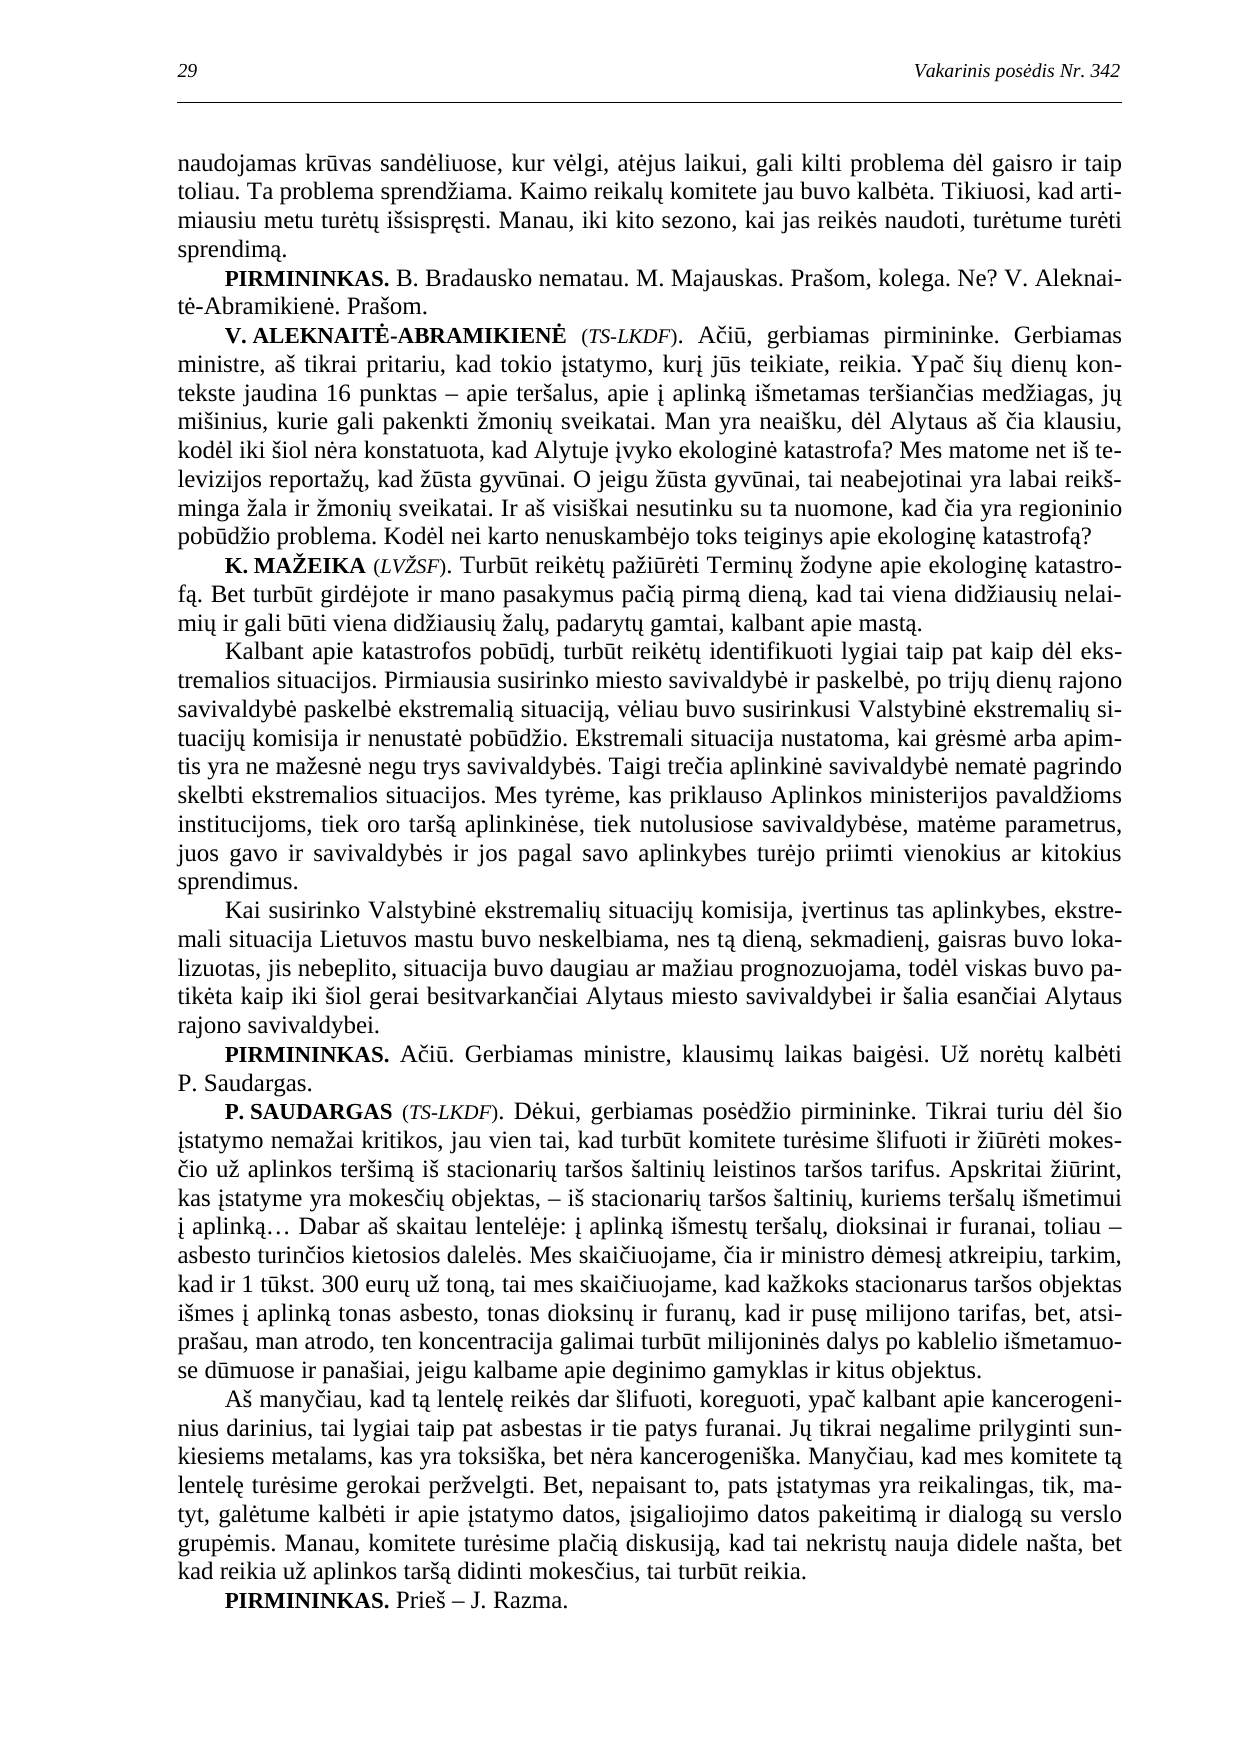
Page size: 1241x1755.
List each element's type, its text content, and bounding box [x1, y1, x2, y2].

text PIRMININKAS. Ačiū. Ger­bia­mas mi­nist­re, klau­si­mų lai­kas bai­gė­si. Už no­rė­tų kal­bė­ti P. Sau­dar­gas. [177, 1039, 1122, 1096]
text nau­do­ja­mas krū­vas san­dė­liuo­se, kur vėl­gi, at­ėjus lai­kui, ga­li kil­ti pro­ble­ma dėl gais­ro ir taip to­liau. Ta pro­ble­ma spren­džia­ma. Kai­mo rei­ka­lų ko­mi­te­te jau bu­vo kal­bė­ta. Ti­kiuo­si, kad ar­ti­miau­siu me­tu tu­rė­tų iš­si­spręs­ti. Ma­nau, iki ki­to se­zo­no, kai jas rei­kės nau­do­ti, tu­rė­tu­me tu­rė­ti spren­di­mą. [177, 148, 1122, 263]
text PIRMININKAS. Prieš – J. Raz­ma. [177, 1585, 1122, 1614]
text Kai su­si­rin­ko Vals­ty­bi­nė eks­tre­ma­lių si­tu­a­ci­jų ko­mi­si­ja, įver­ti­nus tas ap­lin­ky­bes, eks­tre­ma­li si­tu­a­ci­ja Lie­tu­vos mas­tu bu­vo ne­skel­bia­ma, nes tą die­ną, sek­ma­die­nį, gais­ras bu­vo lo­ka­li­zuo­tas, jis ne­be­pli­to, si­tu­a­ci­ja bu­vo dau­giau ar ma­žiau prog­no­zuo­ja­ma, to­dėl vis­kas bu­vo pa­ti­kė­ta kaip iki šiol ge­rai be­si­tvar­kan­čiai Aly­taus mies­to sa­vi­val­dy­bei ir ša­lia esan­čiai Aly­taus ra­jo­no sa­vi­val­dy­bei. [177, 895, 1122, 1039]
text Kal­bant apie ka­tast­ro­fos po­bū­dį, tur­būt rei­kė­tų iden­ti­fi­kuo­ti ly­giai taip pat kaip dėl eks­tre­ma­lios si­tu­a­ci­jos. Pir­miau­sia su­si­rin­ko mies­to sa­vi­val­dy­bė ir pa­skel­bė, po tri­jų die­nų ra­jo­no sa­vi­val­dy­bė pa­skel­bė eks­tre­ma­lią si­tu­a­ci­ją, vė­liau bu­vo su­si­rin­ku­si Vals­ty­bi­nė eks­tre­ma­lių si­tu­a­ci­jų ko­mi­si­ja ir ne­nu­sta­tė po­bū­džio. Eks­tre­ma­li si­tu­a­ci­ja nu­sta­to­ma, kai grės­mė ar­ba ap­im­tis yra ne­ ma­žes­nė ne­gu trys sa­vi­val­dy­bės. Tai­gi tre­čia ap­lin­ki­nė sa­vi­val­dy­bė ne­ma­tė pa­grin­do skelb­ti eks­tre­ma­lios si­tu­a­ci­jos. Mes ty­rė­me, kas pri­klau­so Ap­lin­kos mi­nis­te­ri­jos pa­val­džioms ins­ti­tu­ci­joms, tiek oro tar­šą ap­lin­ki­nė­se, tiek nu­to­lu­sio­se sa­vi­val­dy­bė­se, ma­tė­me pa­ra­met­rus, juos ga­vo ir sa­vi­val­dy­bės ir jos pa­gal sa­vo ap­lin­ky­bes tu­rė­jo pri­im­ti vie­no­kius ar ki­to­kius spren­di­mus. [177, 636, 1122, 895]
text P. SAUDARGAS (TS-LKDF). Dė­kui, ger­bia­mas po­sė­džio pir­mi­nin­ke. Tik­rai tu­riu dėl šio įsta­ty­mo ne­ma­žai kri­ti­kos, jau vien tai, kad tur­būt ko­mi­te­te tu­rė­si­me šli­fuo­ti ir žiū­rė­ti mo­kes­čio už ap­lin­kos ter­ši­mą iš sta­cio­na­rių tar­šos šal­ti­nių leis­ti­nos tar­šos ta­ri­fus. Ap­skri­tai žiū­rint, kas įsta­ty­me yra mo­kes­čių ob­jek­tas, – iš sta­cio­na­rių tar­šos šal­ti­nių, ku­riems ter­ša­lų iš­me­ti­mui į ap­lin­ką… Da­bar aš skai­tau len­te­lė­je: į ap­lin­ką iš­mes­tų ter­ša­lų, diok­si­nai ir fu­ra­nai, to­liau – as­bes­to tu­rin­čios kie­to­sios da­le­lės. Mes skai­čiuo­ja­me, čia ir mi­nist­ro dė­me­sį at­krei­piu, tar­kim, kad ir 1 tūkst. 300 eu­rų už to­ną, tai mes skai­čiuo­ja­me, kad kaž­koks sta­cio­na­rus tar­šos ob­jek­tas iš­mes į ap­lin­ką to­nas as­bes­to, to­nas diok­si­nų ir fu­ra­nų, kad ir pu­sę mi­li­jo­no ta­ri­fas, bet, at­si­pra­šau, man at­ro­do, ten kon­cen­tra­ci­ja ga­li­mai tur­būt mi­li­jo­ni­nės da­lys po kab­le­lio iš­me­ta­muo­se dū­muo­se ir pa­na­šiai, jei­gu kal­ba­me apie de­gi­ni­mo ga­myk­las ir ki­tus ob­jek­tus. [177, 1096, 1122, 1384]
text PIRMININKAS. B. Bra­daus­ko ne­ma­tau. M. Ma­jaus­kas. Pra­šom, ko­le­ga. Ne? V. Alek­nai­tė-Ab­ra­mi­kie­nė. Pra­šom. [177, 263, 1122, 320]
text K. MAŽEIKA (LVŽSF). Tur­būt rei­kė­tų pa­žiū­rė­ti Ter­mi­nų žo­dy­ne apie eko­lo­gi­nę ka­tast­ro­fą. Bet tur­būt gir­dė­jo­te ir ma­no pa­sa­ky­mus pa­čią pir­mą die­ną, kad tai vie­na di­džiau­sių ne­lai­mių ir ga­li bū­ti vie­na di­džiau­sių ža­lų, pa­da­ry­tų gam­tai, kal­bant apie mas­tą. [177, 550, 1122, 636]
text V. ALEKNAITĖ-ABRAMIKIENĖ (TS-LKDF). Ačiū, ger­bia­mas pir­mi­nin­ke. Ger­bia­mas mi­nist­re, aš tik­rai pri­ta­riu, kad to­kio įsta­ty­mo, ku­rį jūs tei­kia­te, rei­kia. Ypač šių die­nų kon­teks­te jau­di­na 16 punk­tas – apie ter­ša­lus, apie į ap­lin­ką iš­me­ta­mas ter­šian­čias me­džia­gas, jų mi­ši­nius, ku­rie ga­li pa­kenk­ti žmo­nių svei­ka­tai. Man yra ne­aiš­ku, dėl Aly­taus aš čia klau­siu, ko­dėl iki šiol nė­ra kon­sta­tuo­ta, kad Aly­tu­je įvy­ko eko­lo­gi­nė ka­tast­ro­fa? Mes ma­to­me net iš te­le­vi­zi­jos re­por­ta­žų, kad žūs­ta gy­vū­nai. O jei­gu žūs­ta gy­vū­nai, tai ne­abe­jo­ti­nai yra la­bai reikš­min­ga ža­la ir žmo­nių svei­ka­tai. Ir aš vi­siš­kai ne­su­tin­ku su ta nuo­mo­ne, kad čia yra re­gio­ni­nio po­bū­džio pro­ble­ma. Ko­dėl nei kar­to ne­nu­skam­bė­jo toks tei­gi­nys apie eko­lo­gi­nę ka­tast­ro­fą? [177, 320, 1122, 550]
text Aš ma­ny­čiau, kad tą len­te­lę rei­kės dar šli­fuo­ti, ko­re­guo­ti, ypač kal­bant apie kan­ce­ro­ge­ni­nius da­ri­nius, tai ly­giai taip pat as­bes­tas ir tie pa­tys fu­ra­nai. Jų tik­rai ne­ga­li­me pri­ly­gin­ti sun­kie­siems me­ta­lams, kas yra tok­siš­ka, bet nė­ra kan­ce­ro­ge­niš­ka. Ma­ny­čiau, kad mes ko­mi­te­te tą len­te­lę tu­rė­si­me ge­ro­kai per­žvelg­ti. Bet, ne­pai­sant to, pats įsta­ty­mas yra rei­ka­lin­gas, tik, ma­tyt, ga­lė­tu­me kal­bė­ti ir apie įsta­ty­mo da­tos, įsi­ga­lio­ji­mo da­tos pa­kei­ti­mą ir dia­lo­gą su ver­slo gru­pė­mis. Ma­nau, ko­mi­te­te tu­rė­si­me pla­čią dis­ku­si­ją, kad tai ne­kris­tų nau­ja di­de­le naš­ta, bet kad rei­kia už ap­lin­kos tar­šą di­din­ti mo­kes­čius, tai tur­būt rei­kia. [177, 1384, 1122, 1585]
